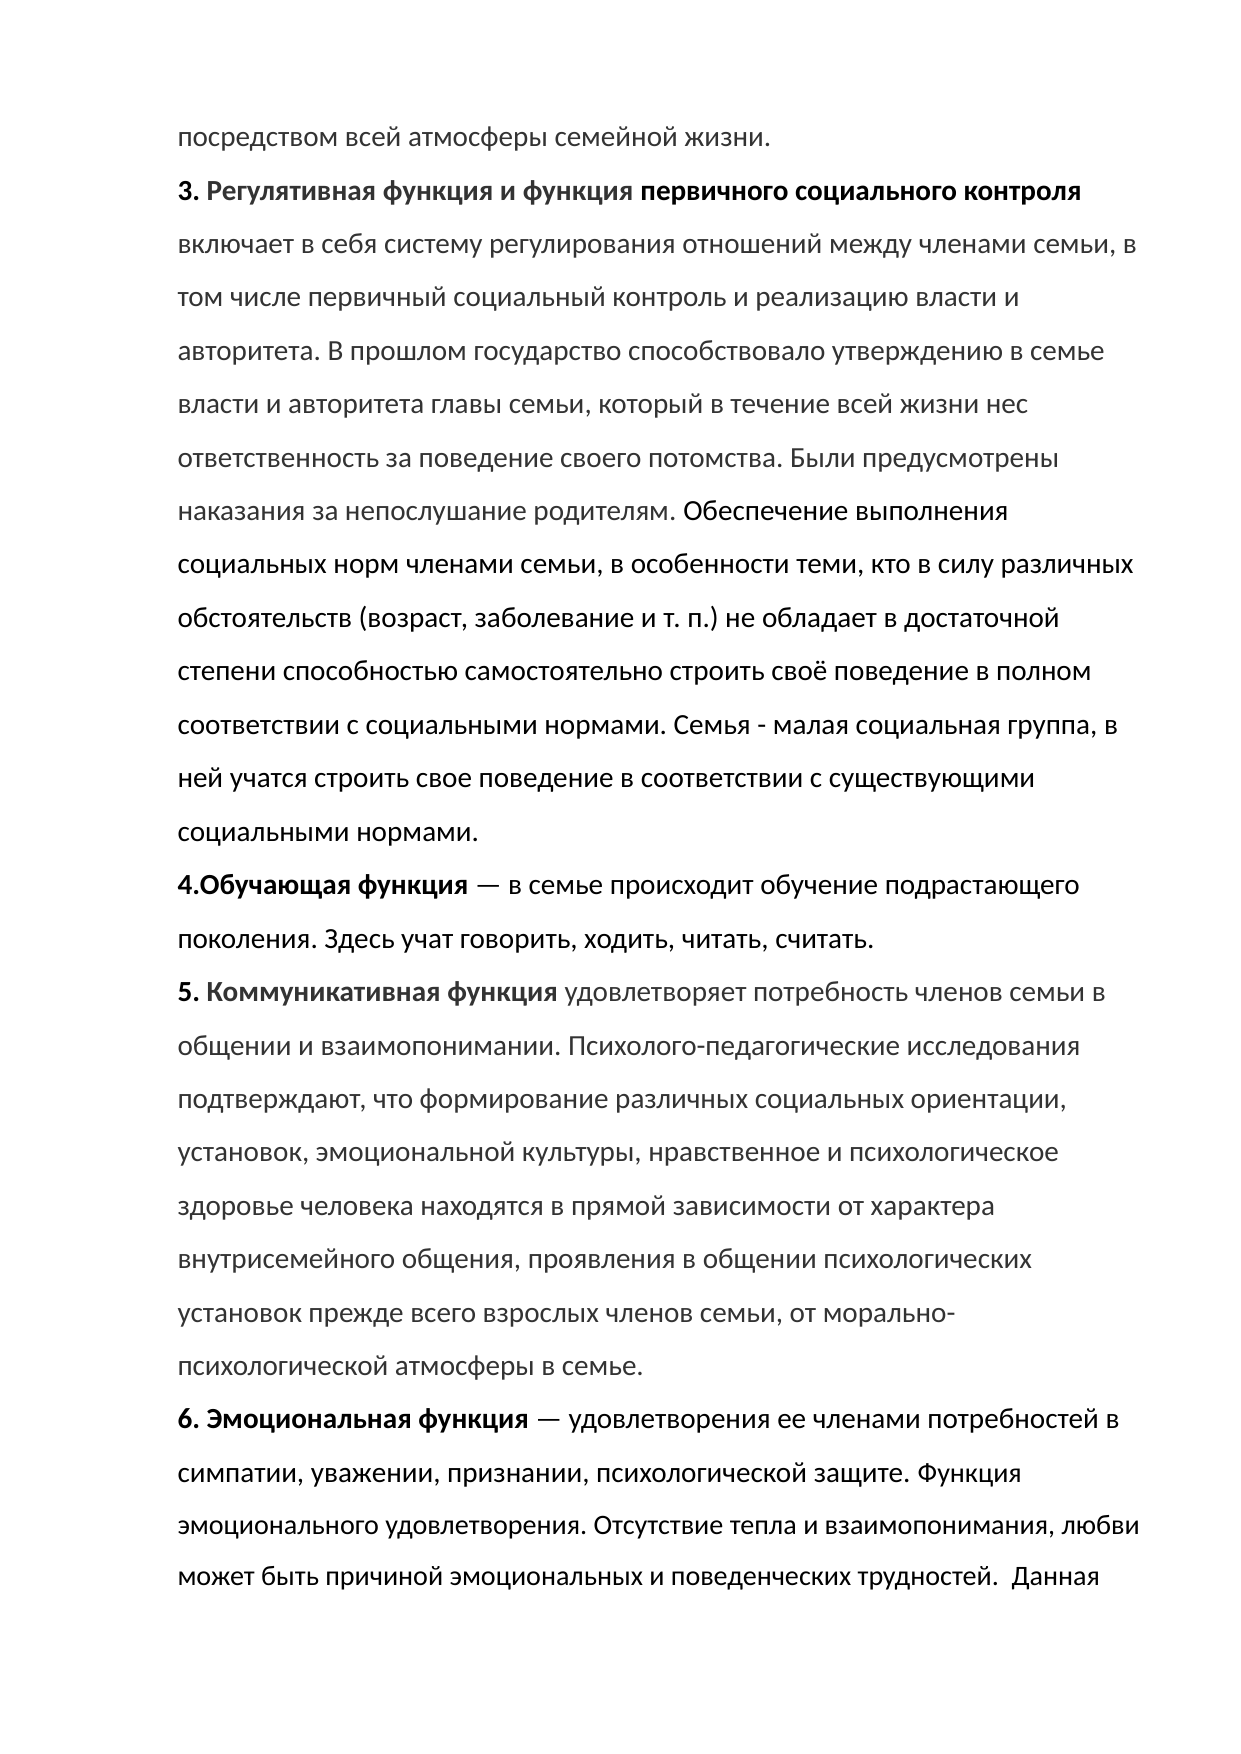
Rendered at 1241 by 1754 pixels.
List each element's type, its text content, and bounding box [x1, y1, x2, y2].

text 5. Коммуникативная функция удовлетворяет потребность членов семьи в общении и взаимопонимании. Психолого-педагогические исследования подтверждают, что формирование различных социальных ориентации, установок, эмоциональной культуры, нравственное и психологическое здоровье человека находятся в прямой зависимости от характера внутрисемейного общения, проявления в общении психологических установок прежде всего взрослых членов семьи, от морально-психологической атмосферы в семье. [177, 973, 1152, 1383]
text 3. Регулятивная функция и функция первичного социального контроля включает в себя систему регулирования отношений между членами семьи, в том числе первичный социальный контроль и реализацию власти и авторитета. В прошлом государство способствовало утверждению в семье власти и авторитета главы семьи, который в течение всей жизни нес ответственность за поведение своего потомства. Были предусмотрены наказания за непослушание родителям. Обеспечение выполнения социальных норм членами семьи, в особенности теми, кто в силу различных обстоятельств (возраст, заболевание и т. п.) не обладает в достаточной степени способностью самостоятельно строить своё поведение в полном соответствии с социальными нормами. Семья - малая социальная группа, в ней учатся строить свое поведение в соответствии с существующими социальными нормами. 4.Обучающая функция — в семье происходит обучение подрастающего поколения. Здесь учат говорить, ходить, читать, считать. [177, 172, 1152, 955]
text 6. Эмоциональная функция — удовлетворения ее членами потребностей в симпатии, уважении, признании, психологической защите. Функция эмоционального удовлетворения. Отсутствие тепла и взаимопонимания, любви может быть причиной эмоциональных и поведенческих трудностей. Данная [177, 1401, 1152, 1593]
text посредством всей атмосферы семейной жизни. [177, 118, 1152, 154]
